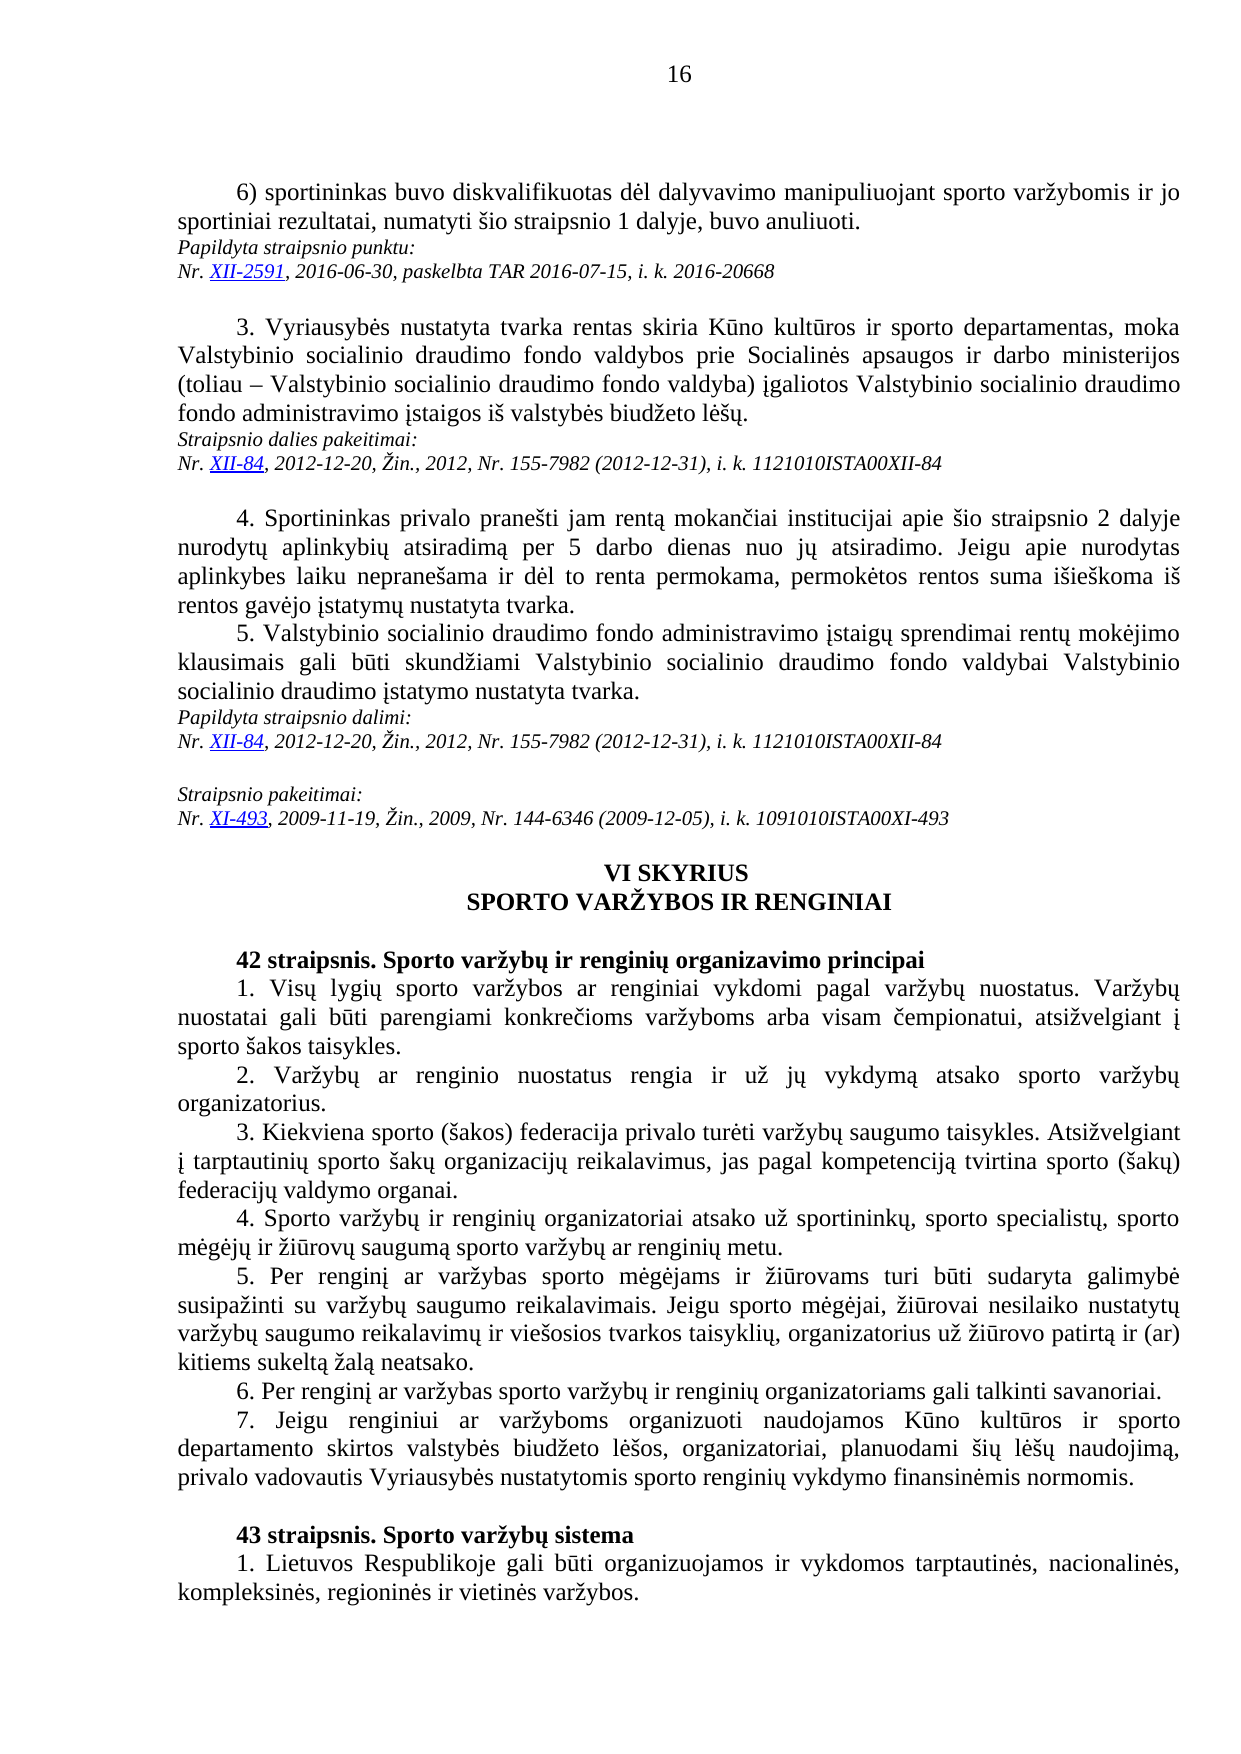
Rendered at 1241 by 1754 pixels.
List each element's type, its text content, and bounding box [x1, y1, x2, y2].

text 5. Per renginį ar varžybas sporto mėgėjams ir žiūrovams turi būti sudaryta galimybė susipažinti su varžybų saugumo reikalavimais. Jeigu sporto mėgėjai, žiūrovai nesilaiko nustatytų varžybų saugumo reikalavimų ir viešosios tvarkos taisyklių, organizatorius už žiūrovo patirtą ir (ar) kitiems sukeltą žalą neatsako. [177, 1261, 1181, 1376]
text SPORTO VARŽYBOS IR RENGINIAI [177, 887, 1181, 916]
text VI SKYRIUS [177, 858, 1181, 887]
text 5. Valstybinio socialinio draudimo fondo administravimo įstaigų sprendimai rentų mokėjimo klausimais gali būti skundžiami Valstybinio socialinio draudimo fondo valdybai Valstybinio socialinio draudimo įstatymo nustatyta tvarka. [177, 618, 1181, 705]
text 7. Jeigu renginiui ar varžyboms organizuoti naudojamos Kūno kultūros ir sporto departamento skirtos valstybės biudžeto lėšos, organizatoriai, planuodami šių lėšų naudojimą, privalo vadovautis Vyriausybės nustatytomis sporto renginių vykdymo finansinėmis normomis. [177, 1405, 1181, 1491]
text Papildyta straipsnio punktu: [177, 235, 1181, 259]
text 4. Sporto varžybų ir renginių organizatoriai atsako už sportininkų, sporto specialistų, sporto mėgėjų ir žiūrovų saugumą sporto varžybų ar renginių metu. [177, 1203, 1181, 1261]
text 4. Sportininkas privalo pranešti jam rentą mokančiai institucijai apie šio straipsnio 2 dalyje nurodytų aplinkybių atsiradimą per 5 darbo dienas nuo jų atsiradimo. Jeigu apie nurodytas aplinkybes laiku nepranešama ir dėl to renta permokama, permokėtos rentos suma išieškoma iš rentos gavėjo įstatymų nustatyta tvarka. [177, 503, 1181, 618]
text 3. Vyriausybės nustatyta tvarka rentas skiria Kūno kultūros ir sporto departamentas, moka Valstybinio socialinio draudimo fondo valdybos prie Socialinės apsaugos ir darbo ministerijos (toliau – Valstybinio socialinio draudimo fondo valdyba) įgaliotos Valstybinio socialinio draudimo fondo administravimo įstaigos iš valstybės biudžeto lėšų. [177, 312, 1181, 427]
text Straipsnio dalies pakeitimai: [177, 427, 1181, 451]
text 3. Kiekviena sporto (šakos) federacija privalo turėti varžybų saugumo taisykles. Atsižvelgiant į tarptautinių sporto šakų organizacijų reikalavimus, jas pagal kompetenciją tvirtina sporto (šakų) federacijų valdymo organai. [177, 1117, 1181, 1203]
text 6. Per renginį ar varžybas sporto varžybų ir renginių organizatoriams gali talkinti savanoriai. [177, 1376, 1181, 1405]
text Nr. XII-84, 2012-12-20, Žin., 2012, Nr. 155-7982 (2012-12-31), i. k. 1121010ISTA00XII-84 [177, 729, 1181, 753]
text 6) sportininkas buvo diskvalifikuotas dėl dalyvavimo manipuliuojant sporto varžybomis ir jo sportiniai rezultatai, numatyti šio straipsnio 1 dalyje, buvo anuliuoti. [177, 177, 1181, 235]
text Papildyta straipsnio dalimi: [177, 705, 1181, 729]
text 43 straipsnis. Sporto varžybų sistema [177, 1520, 1181, 1548]
text Nr. XII-84, 2012-12-20, Žin., 2012, Nr. 155-7982 (2012-12-31), i. k. 1121010ISTA00XII-84 [177, 451, 1181, 475]
text 1. Visų lygių sporto varžybos ar renginiai vykdomi pagal varžybų nuostatus. Varžybų nuostatai gali būti parengiami konkrečioms varžyboms arba visam čempionatui, atsižvelgiant į sporto šakos taisykles. [177, 973, 1181, 1060]
text 42 straipsnis. Sporto varžybų ir renginių organizavimo principai [177, 945, 1181, 973]
text 1. Lietuvos Respublikoje gali būti organizuojamos ir vykdomos tarptautinės, nacionalinės, kompleksinės, regioninės ir vietinės varžybos. [177, 1548, 1181, 1606]
text Straipsnio pakeitimai: [177, 782, 1181, 806]
text Nr. XII-2591, 2016-06-30, paskelbta TAR 2016-07-15, i. k. 2016-20668 [177, 259, 1181, 283]
text 2. Varžybų ar renginio nuostatus rengia ir už jų vykdymą atsako sporto varžybų organizatorius. [177, 1060, 1181, 1117]
text Nr. XI-493, 2009-11-19, Žin., 2009, Nr. 144-6346 (2009-12-05), i. k. 1091010ISTA00XI-493 [177, 806, 1181, 830]
